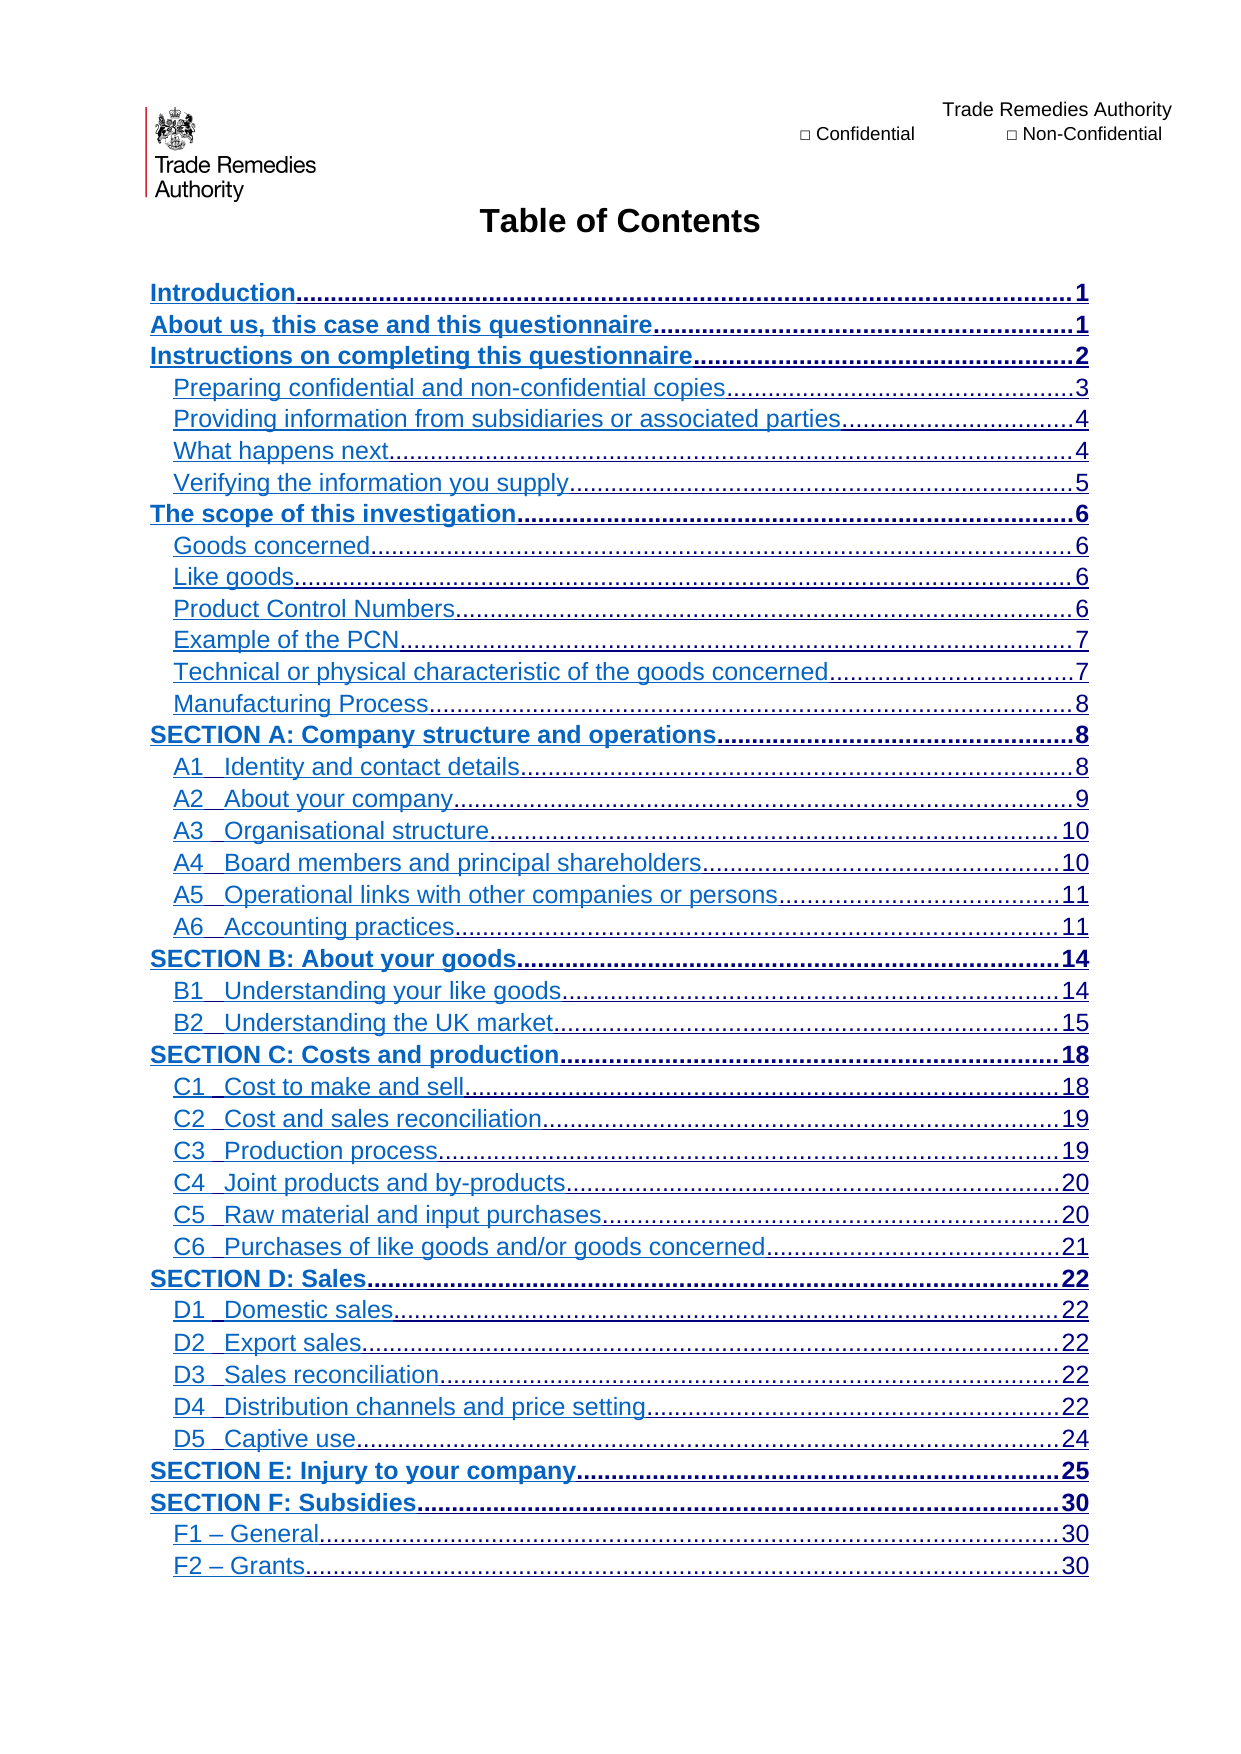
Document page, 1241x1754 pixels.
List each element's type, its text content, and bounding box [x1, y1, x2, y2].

text What happens next 4 [173, 436, 1090, 465]
text SECTION A: Company structure and operations 8 [150, 720, 1090, 749]
text Like goods 6 [173, 562, 1090, 591]
text C4 Joint products and by-products 20 [173, 1168, 1090, 1197]
text C5 Raw material and input purchases 20 [173, 1200, 1090, 1229]
text SECTION B: About your goods 14 [150, 944, 1090, 973]
text D1 Domestic sales 22 [173, 1296, 1090, 1325]
text Preparing confidential and non-confidential copies 3 [173, 373, 1090, 402]
text About us, this case and this questionnaire 1 [150, 310, 1090, 338]
text Example of the PCN 7 [173, 625, 1090, 654]
text F1 – General 30 [173, 1519, 1090, 1548]
text D5 Captive use 24 [173, 1424, 1090, 1453]
text Introduction 1 [150, 278, 1090, 307]
text F2 – Grants 30 [173, 1551, 1090, 1579]
text Goods concerned 6 [173, 531, 1090, 559]
text Verifying the information you supply 5 [173, 468, 1090, 496]
text SECTION E: Injury to your company 25 [150, 1456, 1090, 1485]
text A4 Board members and principal shareholders 10 [173, 848, 1090, 877]
text B1 Understanding your like goods 14 [173, 976, 1090, 1005]
text SECTION D: Sales 22 [150, 1264, 1090, 1293]
text Manufacturing Process 8 [173, 688, 1090, 717]
text C6 Purchases of like goods and/or goods concerned 21 [173, 1232, 1090, 1261]
text The scope of this investigation 6 [150, 499, 1090, 528]
text C3 Production process 19 [173, 1136, 1090, 1165]
text Instructions on completing this questionnaire 2 [150, 341, 1090, 370]
text D2 Export sales 22 [173, 1328, 1090, 1357]
text Table of Contents [150, 179, 1090, 240]
text B2 Understanding the UK market 15 [173, 1008, 1090, 1037]
text C2 Cost and sales reconciliation 19 [173, 1103, 1090, 1133]
text A3 Organisational structure 10 [173, 816, 1090, 845]
text C1 Cost to make and sell 18 [173, 1071, 1090, 1101]
text A6 Accounting practices 11 [173, 912, 1090, 941]
text D3 Sales reconciliation 22 [173, 1360, 1090, 1389]
text A1 Identity and contact details 8 [173, 752, 1090, 781]
text SECTION F: Subsidies 30 [150, 1487, 1090, 1516]
text Providing information from subsidiaries or associated parties 4 [173, 404, 1090, 433]
text A5 Operational links with other companies or persons 11 [173, 880, 1090, 909]
text D4 Distribution channels and price setting 22 [173, 1392, 1090, 1421]
text A2 About your company 9 [173, 784, 1090, 813]
text SECTION C: Costs and production 18 [150, 1040, 1090, 1069]
text Technical or physical characteristic of the goods concerned 7 [173, 657, 1090, 686]
text Product Control Numbers 6 [173, 594, 1090, 623]
